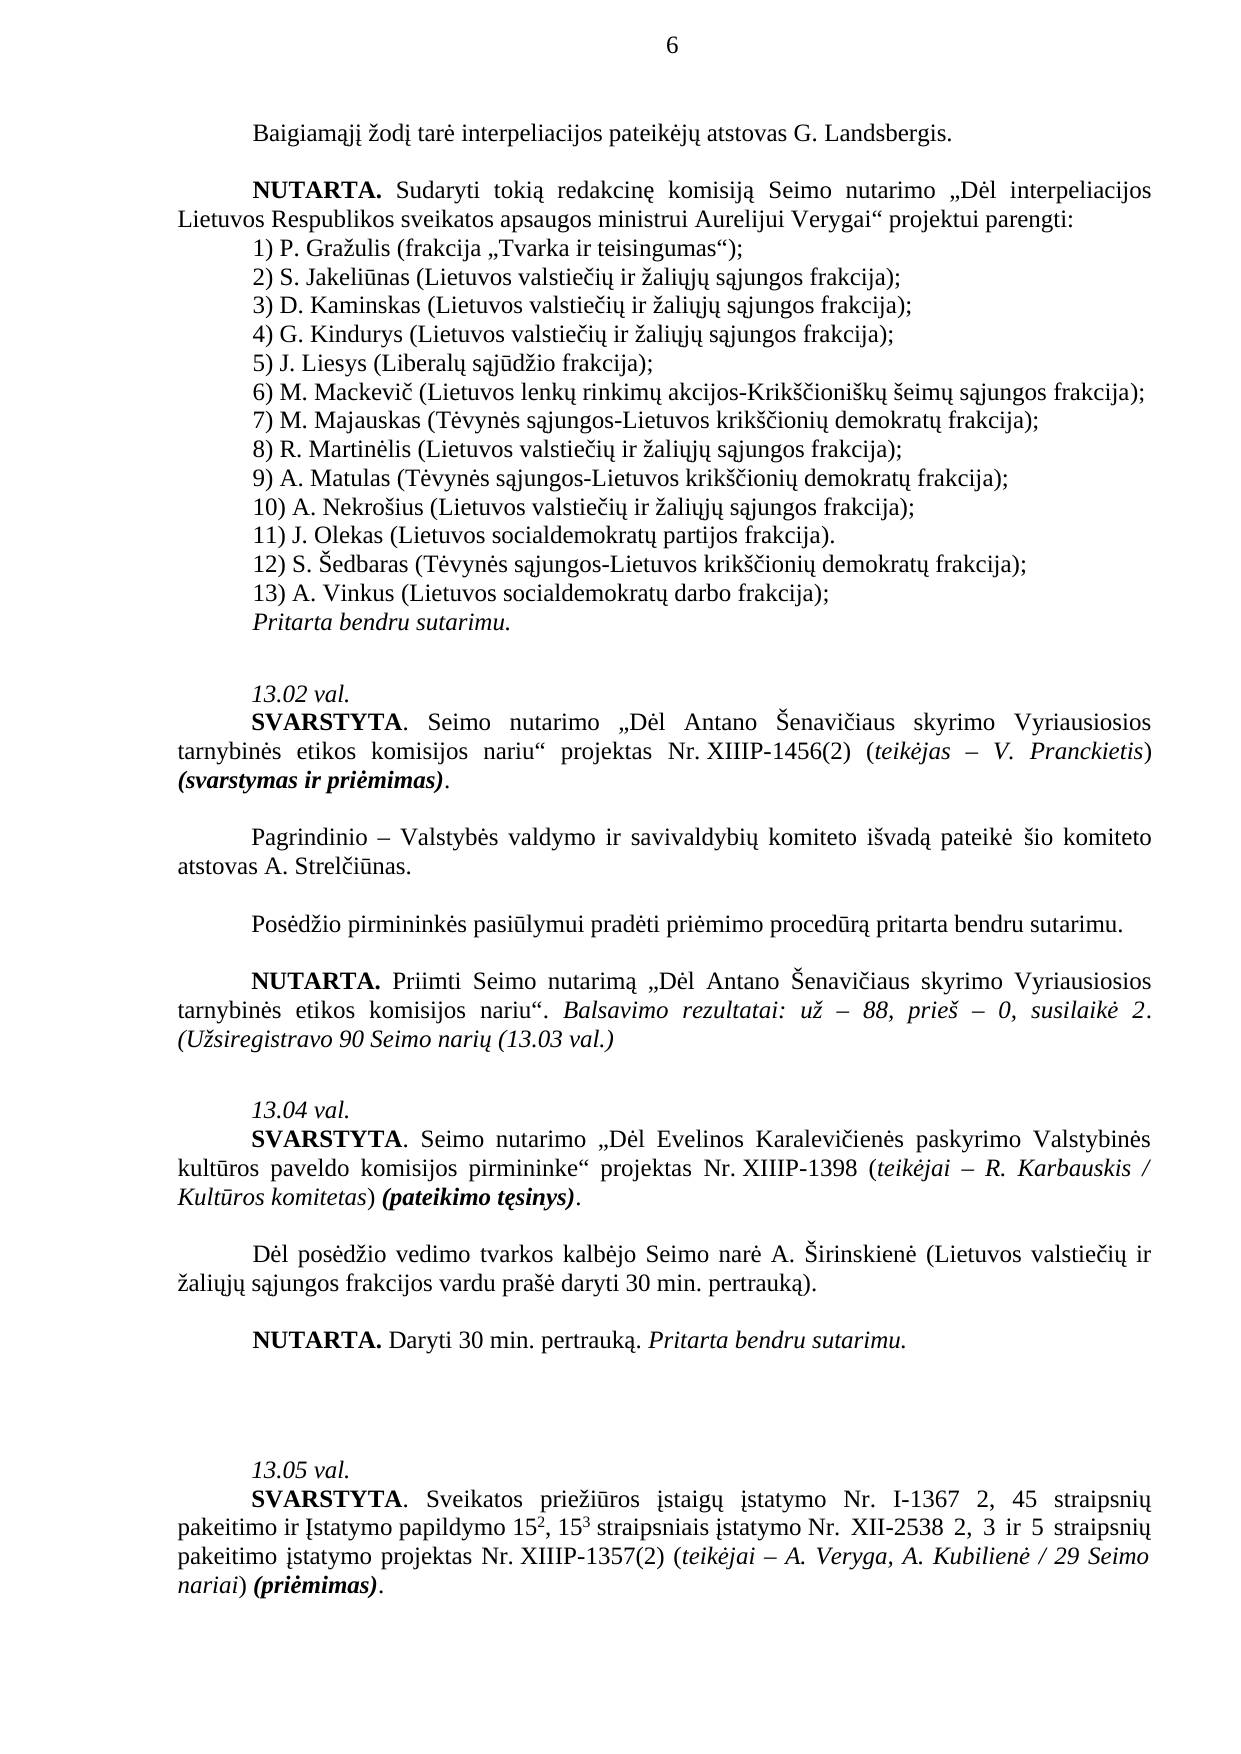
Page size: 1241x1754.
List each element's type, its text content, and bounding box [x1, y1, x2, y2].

text SVARSTYTA. Seimo nutarimo „Dėl Antano Šenavičiaus skyrimo Vyriausiosios tarnybinės etikos komisijos nariu“ projektas Nr. XIIIP-1456(2) (teikėjas – V. Pranckietis) (svarstymas ir priėmimas). [177, 707, 1152, 794]
text 3) D. Kaminskas (Lietuvos valstiečių ir žaliųjų sąjungos frakcija); [177, 291, 1152, 319]
text Dėl posėdžio vedimo tvarkos kalbėjo Seimo narė A. Širinskienė (Lietuvos valstiečių ir žaliųjų sąjungos frakcijos vardu prašė daryti 30 min. pertrauką). [177, 1239, 1152, 1297]
text Baigiamąjį žodį tarė interpeliacijos pateikėjų atstovas G. Landsbergis. [177, 118, 1152, 147]
text SVARSTYTA. Seimo nutarimo „Dėl Evelinos Karalevičienės paskyrimo Valstybinės kultūros paveldo komisijos pirmininke“ projektas Nr. XIIIP-1398 (teikėjai – R. Karbauskis / Kultūros komitetas) (pateikimo tęsinys). [177, 1124, 1152, 1211]
text 13.05 val. [177, 1455, 1152, 1484]
text 6) M. Mackevič (Lietuvos lenkų rinkimų akcijos-Krikščioniškų šeimų sąjungos frakcija); [177, 377, 1152, 406]
text 8) R. Martinėlis (Lietuvos valstiečių ir žaliųjų sąjungos frakcija); [177, 434, 1152, 463]
text 13.04 val. [177, 1096, 1152, 1124]
text 11) J. Olekas (Lietuvos socialdemokratų partijos frakcija). [177, 521, 1152, 549]
text 13) A. Vinkus (Lietuvos socialdemokratų darbo frakcija); [177, 578, 1152, 607]
text NUTARTA. Sudaryti tokią redakcinę komisiją Seimo nutarimo „Dėl interpeliacijos Lietuvos Respublikos sveikatos apsaugos ministrui Aurelijui Verygai“ projektui parengti: [177, 176, 1152, 233]
text 5) J. Liesys (Liberalų sąjūdžio frakcija); [177, 348, 1152, 377]
text 9) A. Matulas (Tėvynės sąjungos-Lietuvos krikščionių demokratų frakcija); [177, 463, 1152, 492]
text 13.02 val. [177, 679, 1152, 707]
text NUTARTA. Priimti Seimo nutarimą „Dėl Antano Šenavičiaus skyrimo Vyriausiosios tarnybinės etikos komisijos nariu“. Balsavimo rezultatai: už – 88, prieš – 0, susilaikė 2. (Užsiregistravo 90 Seimo narių (13.03 val.) [177, 966, 1152, 1052]
text 4) G. Kindurys (Lietuvos valstiečių ir žaliųjų sąjungos frakcija); [177, 319, 1152, 348]
text Posėdžio pirmininkės pasiūlymui pradėti priėmimo procedūrą pritarta bendru sutarimu. [177, 909, 1152, 937]
text NUTARTA. Daryti 30 min. pertrauką. Pritarta bendru sutarimu. [177, 1326, 1152, 1354]
text Pagrindinio – Valstybės valdymo ir savivaldybių komiteto išvadą pateikė šio komiteto atstovas A. Strelčiūnas. [177, 822, 1152, 880]
text 7) M. Majauskas (Tėvynės sąjungos-Lietuvos krikščionių demokratų frakcija); [177, 406, 1152, 434]
text 1) P. Gražulis (frakcija „Tvarka ir teisingumas“); [177, 233, 1152, 262]
text Pritarta bendru sutarimu. [177, 607, 1152, 636]
text 12) S. Šedbaras (Tėvynės sąjungos-Lietuvos krikščionių demokratų frakcija); [177, 549, 1152, 578]
text 2) S. Jakeliūnas (Lietuvos valstiečių ir žaliųjų sąjungos frakcija); [177, 262, 1152, 291]
text 10) A. Nekrošius (Lietuvos valstiečių ir žaliųjų sąjungos frakcija); [177, 492, 1152, 521]
text SVARSTYTA. Sveikatos priežiūros įstaigų įstatymo Nr. I-1367 2, 45 straipsnių pakeitimo ir Įstatymo papildymo 152, 153 straipsniais įstatymo Nr. XII-2538 2, 3 ir 5 straipsnių pakeitimo įstatymo projektas Nr. XIIIP-1357(2) (teikėjai – A. Veryga, A. Kubilienė / 29 Seimo nariai) (priėmimas). [177, 1484, 1152, 1599]
